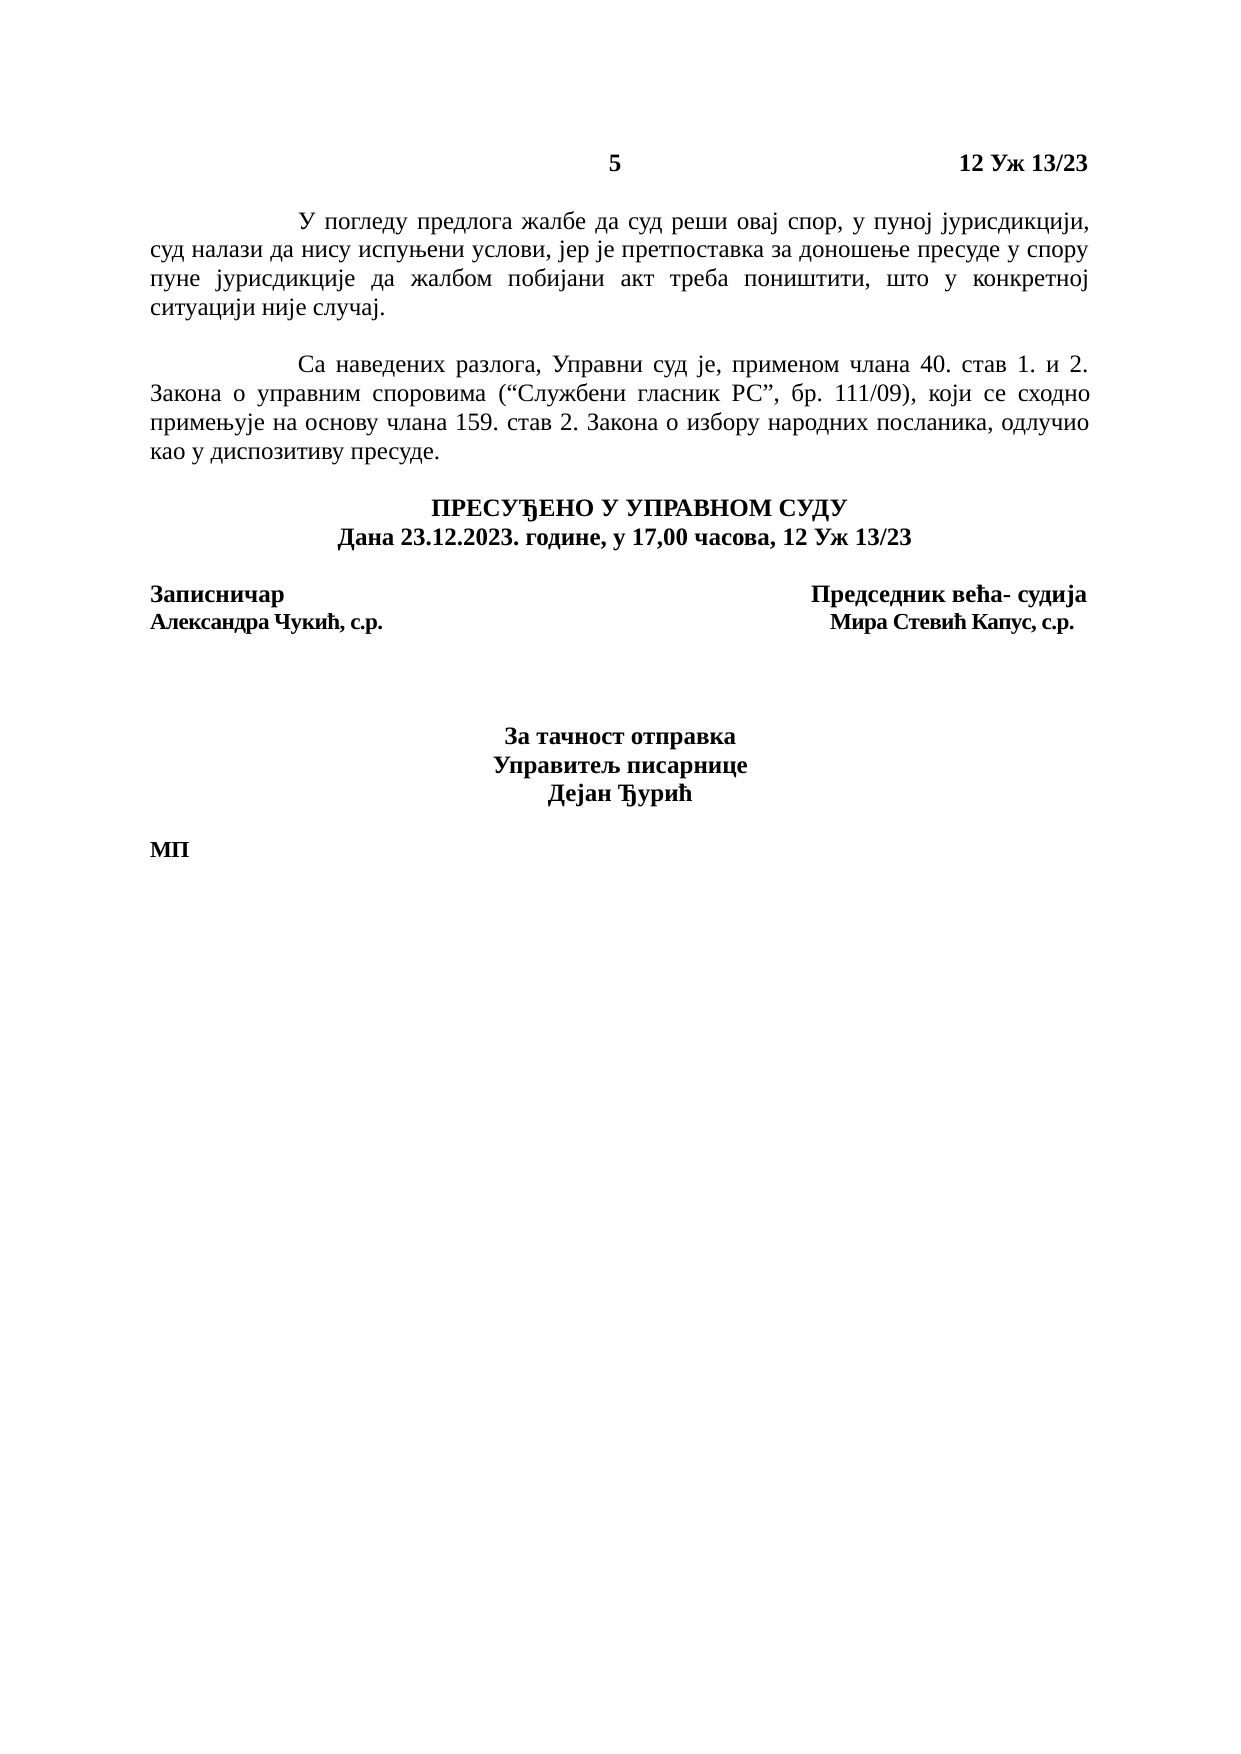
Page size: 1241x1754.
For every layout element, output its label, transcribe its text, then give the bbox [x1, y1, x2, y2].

text Са наведених разлога, Управни суд је, применом члана 40. став 1. и 2. Закона о управним споровима (“Службени гласник РС”, бр. 111/09), који се сходно примењује на основу члана 159. став 2. Закона о избору народних посланика, одлучио као у диспозитиву пресуде. [150, 349, 1090, 464]
text У погледу предлога жалбе да суд реши овај спор, у пуној јурисдикцији, суд налази да нису испуњени услови, јер је претпоставка за доношење пресуде у спору пуне јурисдикције да жалбом побијани акт треба поништити, што у конкретној ситуацији није случај. [150, 206, 1090, 321]
text ПРЕСУЂЕНО У УПРАВНОМ СУДУ [150, 493, 1090, 522]
text Управитељ писарнице [150, 750, 1090, 778]
text Александра Чукић, с.р. Мира Стевић Капус, с.р. [150, 608, 1090, 635]
text Записничар Председник већа- судија [150, 579, 1090, 608]
text МП [150, 836, 1090, 862]
text За тачност отправка [150, 721, 1090, 750]
text Дејан Ђурић [150, 778, 1090, 807]
text Дана 23.12.2023. године, у 17,00 часова, 12 Уж 13/23 [150, 522, 1090, 551]
